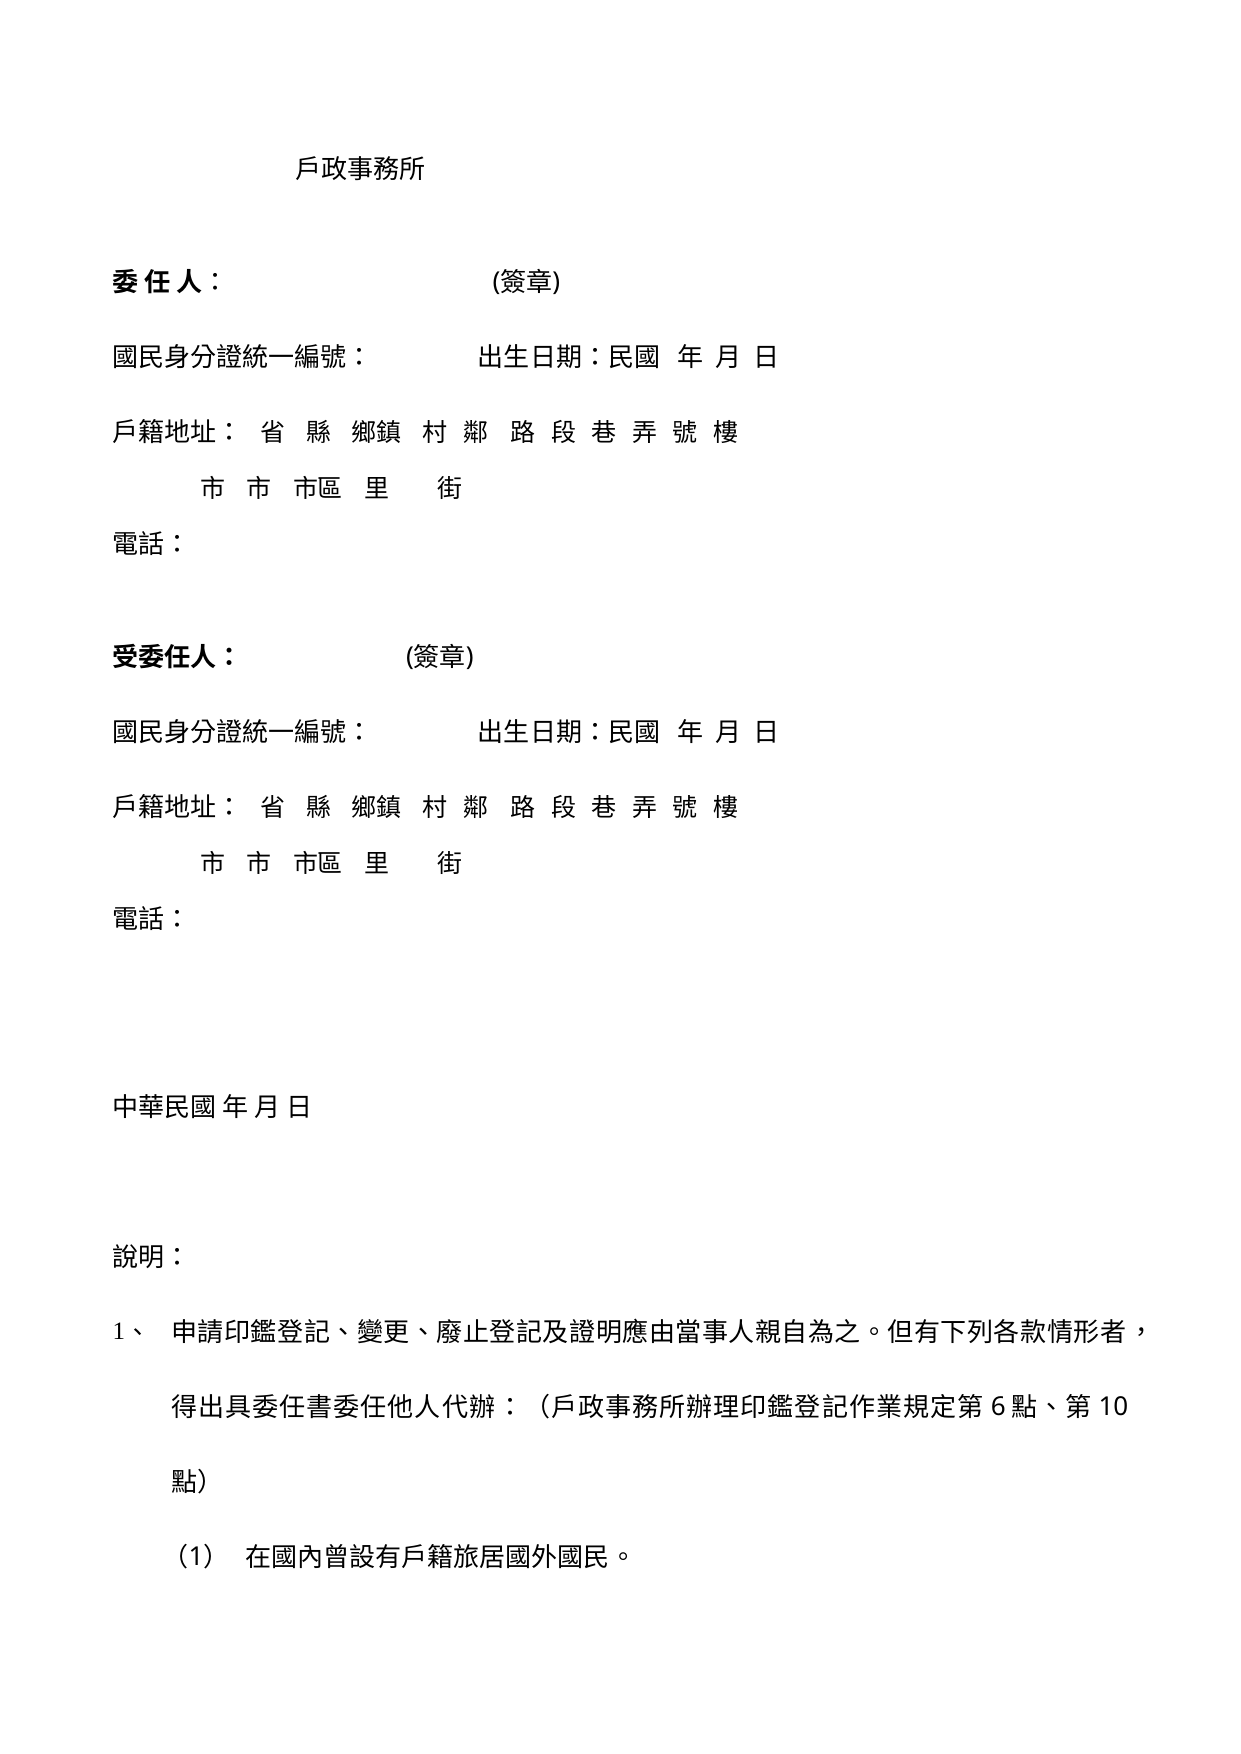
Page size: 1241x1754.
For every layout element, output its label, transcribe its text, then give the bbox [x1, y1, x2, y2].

text 戶籍地址： 省 縣 鄉鎮 村 鄰 路 段 巷 弄 號 樓 [112, 761, 1128, 836]
text 戶政事務所 [112, 124, 1128, 199]
text 中華民國 年 月 日 [112, 1061, 1128, 1136]
text 電話： [112, 874, 1128, 949]
text 市 市 市區 里 街 [112, 836, 1128, 874]
text 市 市 市區 里 街 [112, 461, 1128, 499]
text 國民身分證統一編號： 出生日期：民國 年 月 日 [112, 686, 1128, 761]
text 說明： [112, 1211, 1128, 1286]
list 在國內曾設有戶籍旅居國外國民。 [162, 1511, 1128, 1586]
text 電話： [112, 499, 1128, 574]
text 委 任 人： (簽章) [112, 236, 1128, 311]
text 受委任人： (簽章) [112, 611, 1128, 686]
text 戶籍地址： 省 縣 鄉鎮 村 鄰 路 段 巷 弄 號 樓 [112, 386, 1128, 461]
list 申請印鑑登記、變更、廢止登記及證明應由當事人親自為之。但有下列各款情形者，得出具委任書委任他人代辦：（戶政事務所辦理印鑑登記作業規定第6點、第10點） [112, 1286, 1128, 1511]
text 國民身分證統一編號： 出生日期：民國 年 月 日 [112, 311, 1128, 386]
